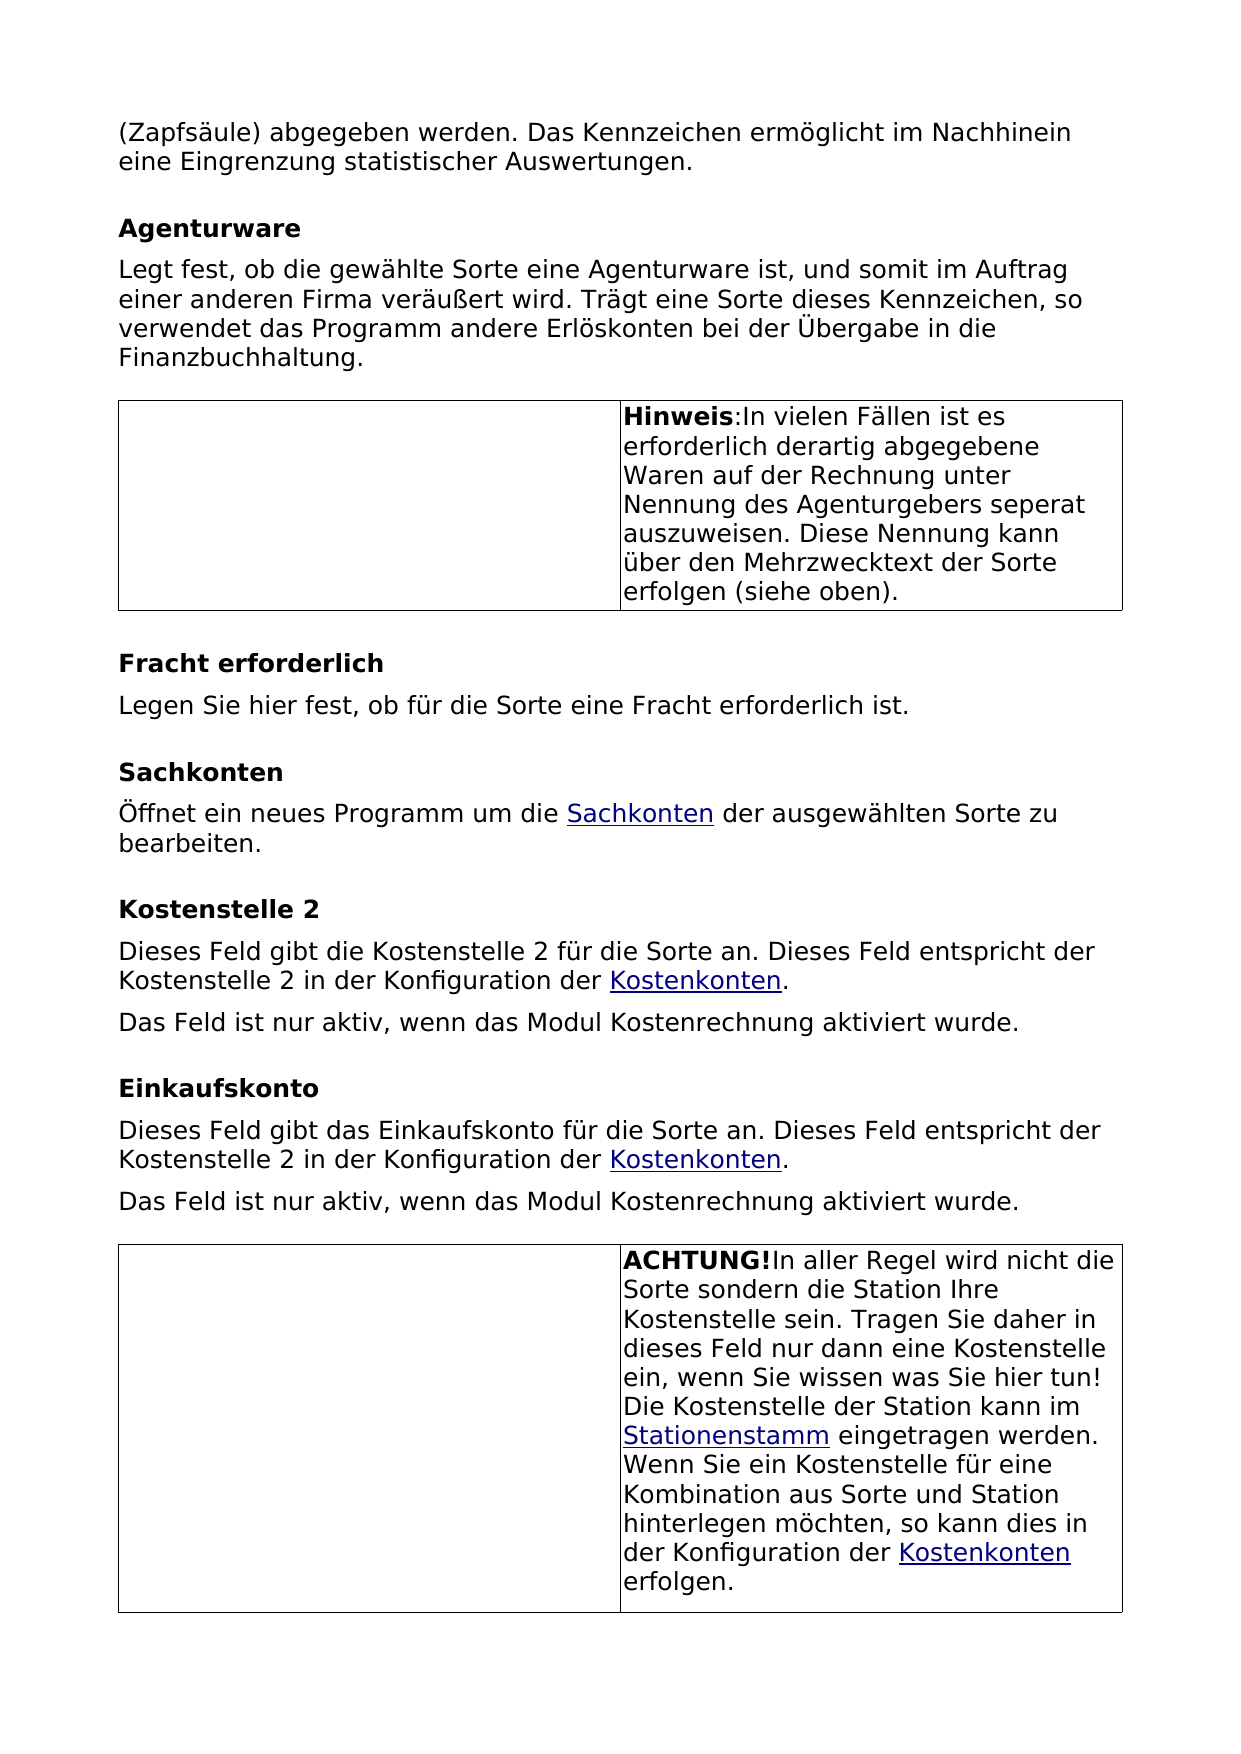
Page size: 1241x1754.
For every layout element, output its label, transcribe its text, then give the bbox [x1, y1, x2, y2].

subtitle Agenturware [118, 214, 1122, 243]
text Legt fest, ob die gewählte Sorte eine Agenturware ist, und somit im Auftrag einer anderen Firma veräußert wird. Trägt eine Sorte dieses Kennzeichen, so verwendet das Programm andere Erlöskonten bei der Übergabe in die Finanzbuchhaltung. [118, 256, 1122, 372]
text Legen Sie hier fest, ob für die Sorte eine Fracht erforderlich ist. [118, 691, 1122, 720]
subtitle Fracht erforderlich [118, 649, 1122, 679]
subtitle Kostenstelle 2 [118, 895, 1122, 924]
text Das Feld ist nur aktiv, wenn das Modul Kostenrechnung aktiviert wurde. [118, 1187, 1122, 1216]
text Öffnet ein neues Programm um die Sachkonten der ausgewählten Sorte zu bearbeiten. [118, 799, 1122, 858]
text (Zapfsäule) abgegeben werden. Das Kennzeichen ermöglicht im Nachhinein eine Eingrenzung statistischer Auswertungen. [118, 118, 1122, 176]
text Das Feld ist nur aktiv, wenn das Modul Kostenrechnung aktiviert wurde. [118, 1008, 1122, 1037]
subtitle Einkaufskonto [118, 1074, 1122, 1104]
text Dieses Feld gibt das Einkaufskonto für die Sorte an. Dieses Feld entspricht der Kostenstelle 2 in der Konfiguration der Kostenkonten. [118, 1116, 1122, 1174]
text Dieses Feld gibt die Kostenstelle 2 für die Sorte an. Dieses Feld entspricht der Kostenstelle 2 in der Konfiguration der Kostenkonten. [118, 937, 1122, 995]
table_header [119, 1245, 620, 1612]
table_header [119, 401, 620, 610]
table_header ACHTUNG!In aller Regel wird nicht die Sorte sondern die Station Ihre Kostenstelle sein. Tragen Sie daher in dieses Feld nur dann eine Kostenstelle ein, wenn Sie wissen was Sie hier tun! Die Kostenstelle der Station kann im Stationenstamm eingetragen werden. Wenn Sie ein Kostenstelle für eine Kombination aus Sorte und Station hinterlegen möchten, so kann dies in der Konfiguration der Kostenkonten erfolgen. [621, 1245, 1122, 1612]
table_header Hinweis:In vielen Fällen ist es erforderlich derartig abgegebene Waren auf der Rechnung unter Nennung des Agenturgebers seperat auszuweisen. Diese Nennung kann über den Mehrzwecktext der Sorte erfolgen (siehe oben). [621, 401, 1122, 610]
subtitle Sachkonten [118, 758, 1122, 787]
